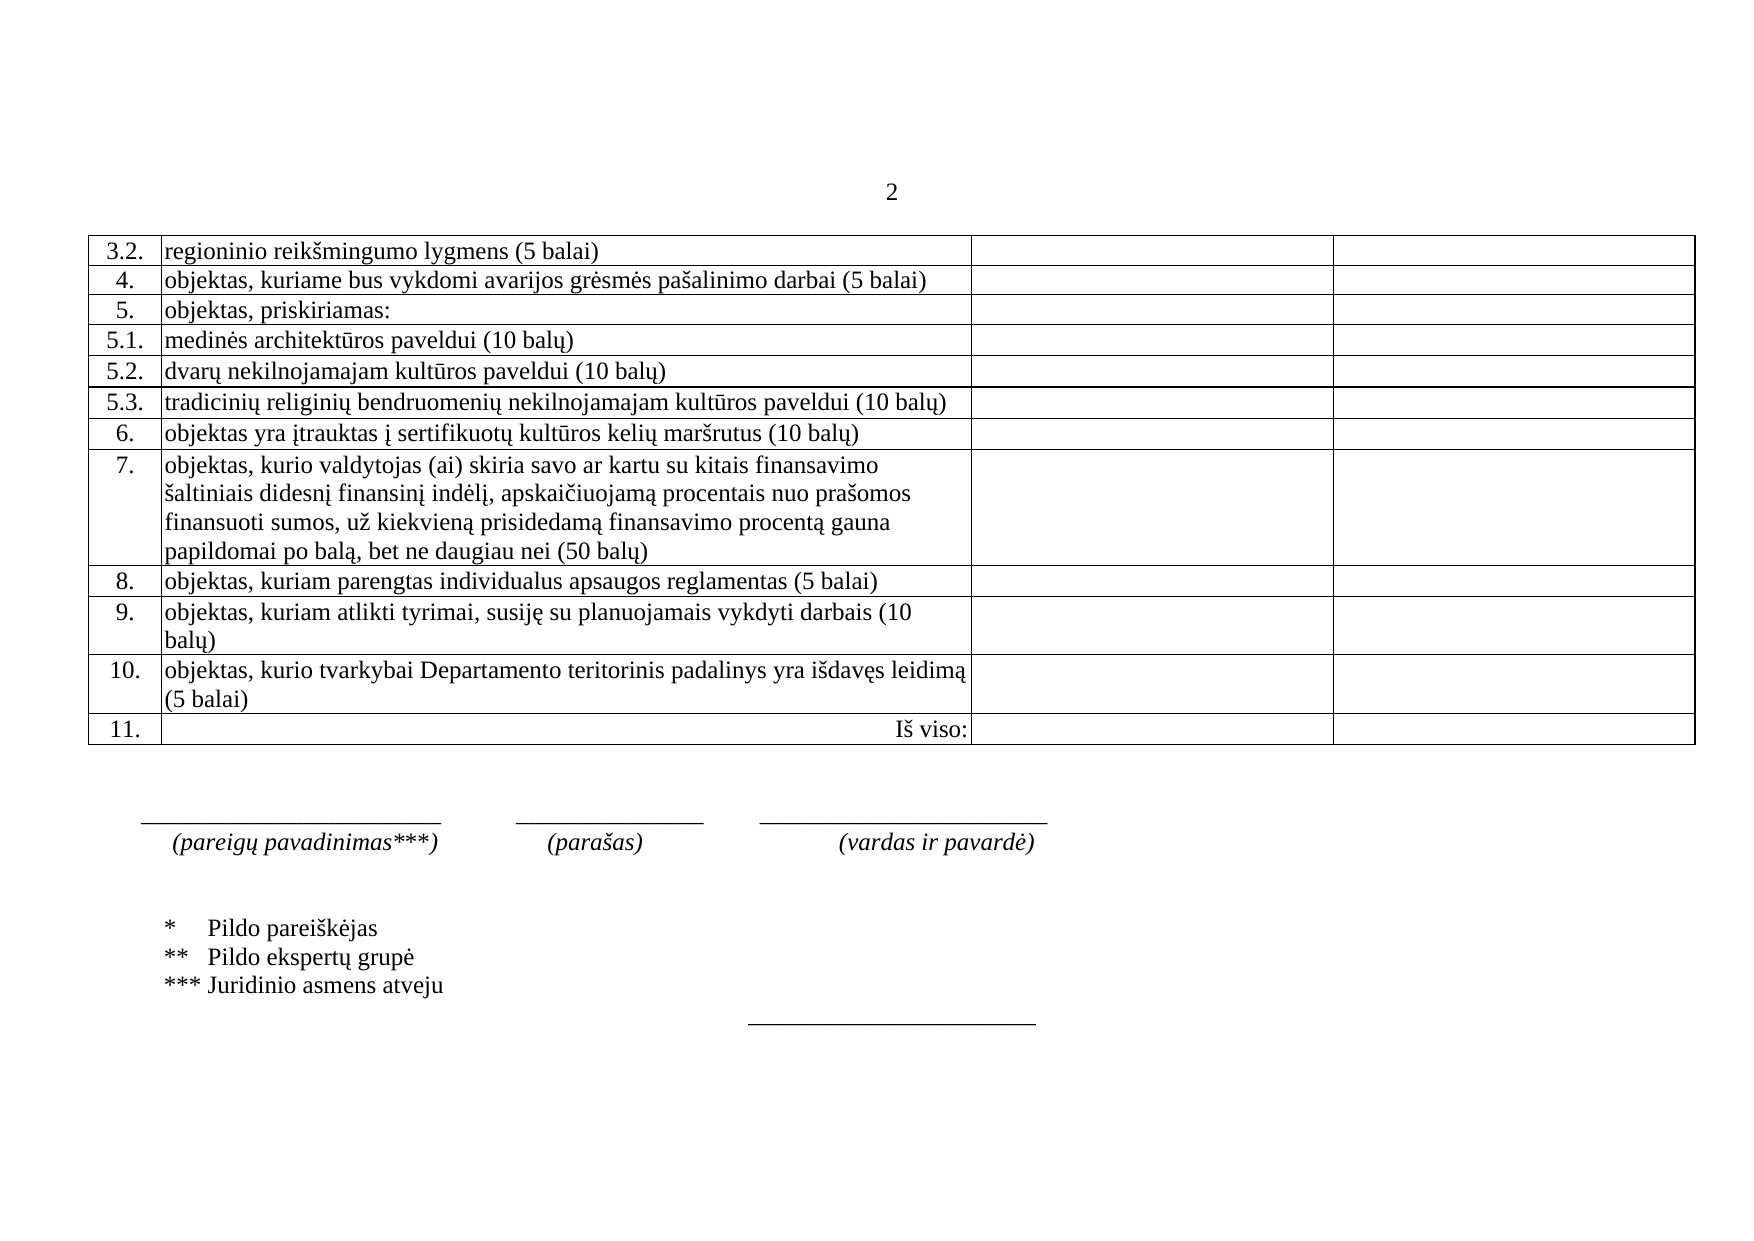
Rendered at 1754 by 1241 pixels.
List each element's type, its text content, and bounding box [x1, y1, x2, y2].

table_cell Iš viso: [162, 714, 971, 744]
table_cell [972, 266, 1333, 294]
table_cell 8. [89, 566, 161, 596]
table_cell objektas, kurio tvarkybai Departamento teritorinis padalinys yra išdavęs leidimą (5 balai) [162, 655, 971, 713]
table_cell tradicinių religinių bendruomenių nekilnojamajam kultūros paveldui (10 balų) [162, 388, 971, 417]
table_cell objektas, kuriame bus vykdomi avarijos grėsmės pašalinimo darbai (5 balai) [162, 266, 971, 294]
table_cell [1334, 388, 1694, 417]
table_cell [1334, 295, 1694, 324]
table_cell medinės architektūros paveldui (10 balų) [162, 325, 971, 355]
table_cell [1334, 597, 1694, 654]
table_cell [1334, 714, 1694, 744]
text _______________________ [89, 999, 1695, 1028]
table_cell objektas, kurio valdytojas (ai) skiria savo ar kartu su kitais finansavimo šaltiniais didesnį finansinį indėlį, apskaičiuojamą procentais nuo prašomos finansuoti sumos, už kiekvieną prisidedamą finansavimo procentą gauna papildomai po balą, bet ne daugiau nei (50 balų) [162, 450, 971, 565]
table_cell [972, 295, 1333, 324]
table_cell [1334, 325, 1694, 355]
text ________________________ _______________ _______________________ [89, 798, 1695, 827]
table_cell 6. [89, 419, 161, 449]
table_cell 3.2. [89, 236, 161, 264]
table_cell [972, 566, 1333, 596]
table_cell [972, 356, 1333, 386]
table_cell 5. [89, 295, 161, 324]
table_cell objektas, kuriam parengtas individualus apsaugos reglamentas (5 balai) [162, 566, 971, 596]
table_cell [972, 714, 1333, 744]
table_cell [972, 236, 1333, 264]
table_cell 5.2. [89, 356, 161, 386]
table_cell 11. [89, 714, 161, 744]
table_cell 9. [89, 597, 161, 654]
table_cell [1334, 566, 1694, 596]
text (pareigų pavadinimas***) (parašas) (vardas ir pavardė) [89, 827, 1695, 855]
table_cell objektas, priskiriamas: [162, 295, 971, 324]
table_cell objektas, kuriam atlikti tyrimai, susiję su planuojamais vykdyti darbais (10 balų) [162, 597, 971, 654]
table_cell objektas yra įtrauktas į sertifikuotų kultūros kelių maršrutus (10 balų) [162, 419, 971, 449]
table_cell 10. [89, 655, 161, 713]
table_cell [972, 450, 1333, 565]
table_cell [972, 419, 1333, 449]
table_cell [1334, 236, 1694, 264]
text * Pildo pareiškėjas [89, 913, 1695, 942]
table_cell [972, 655, 1333, 713]
table_cell [1334, 419, 1694, 449]
table_cell 5.3. [89, 388, 161, 417]
table_cell [1334, 266, 1694, 294]
table_cell 7. [89, 450, 161, 565]
table_cell 5.1. [89, 325, 161, 355]
table_cell [1334, 450, 1694, 565]
table_cell [972, 388, 1333, 417]
text ** Pildo ekspertų grupė [89, 942, 1695, 970]
table_cell [1334, 655, 1694, 713]
table_cell [1334, 356, 1694, 386]
table_cell [972, 597, 1333, 654]
table_cell [972, 325, 1333, 355]
table_cell 4. [89, 266, 161, 294]
table_cell regioninio reikšmingumo lygmens (5 balai) [162, 236, 971, 264]
table_cell dvarų nekilnojamajam kultūros paveldui (10 balų) [162, 356, 971, 386]
text *** Juridinio asmens atveju [89, 970, 1695, 999]
